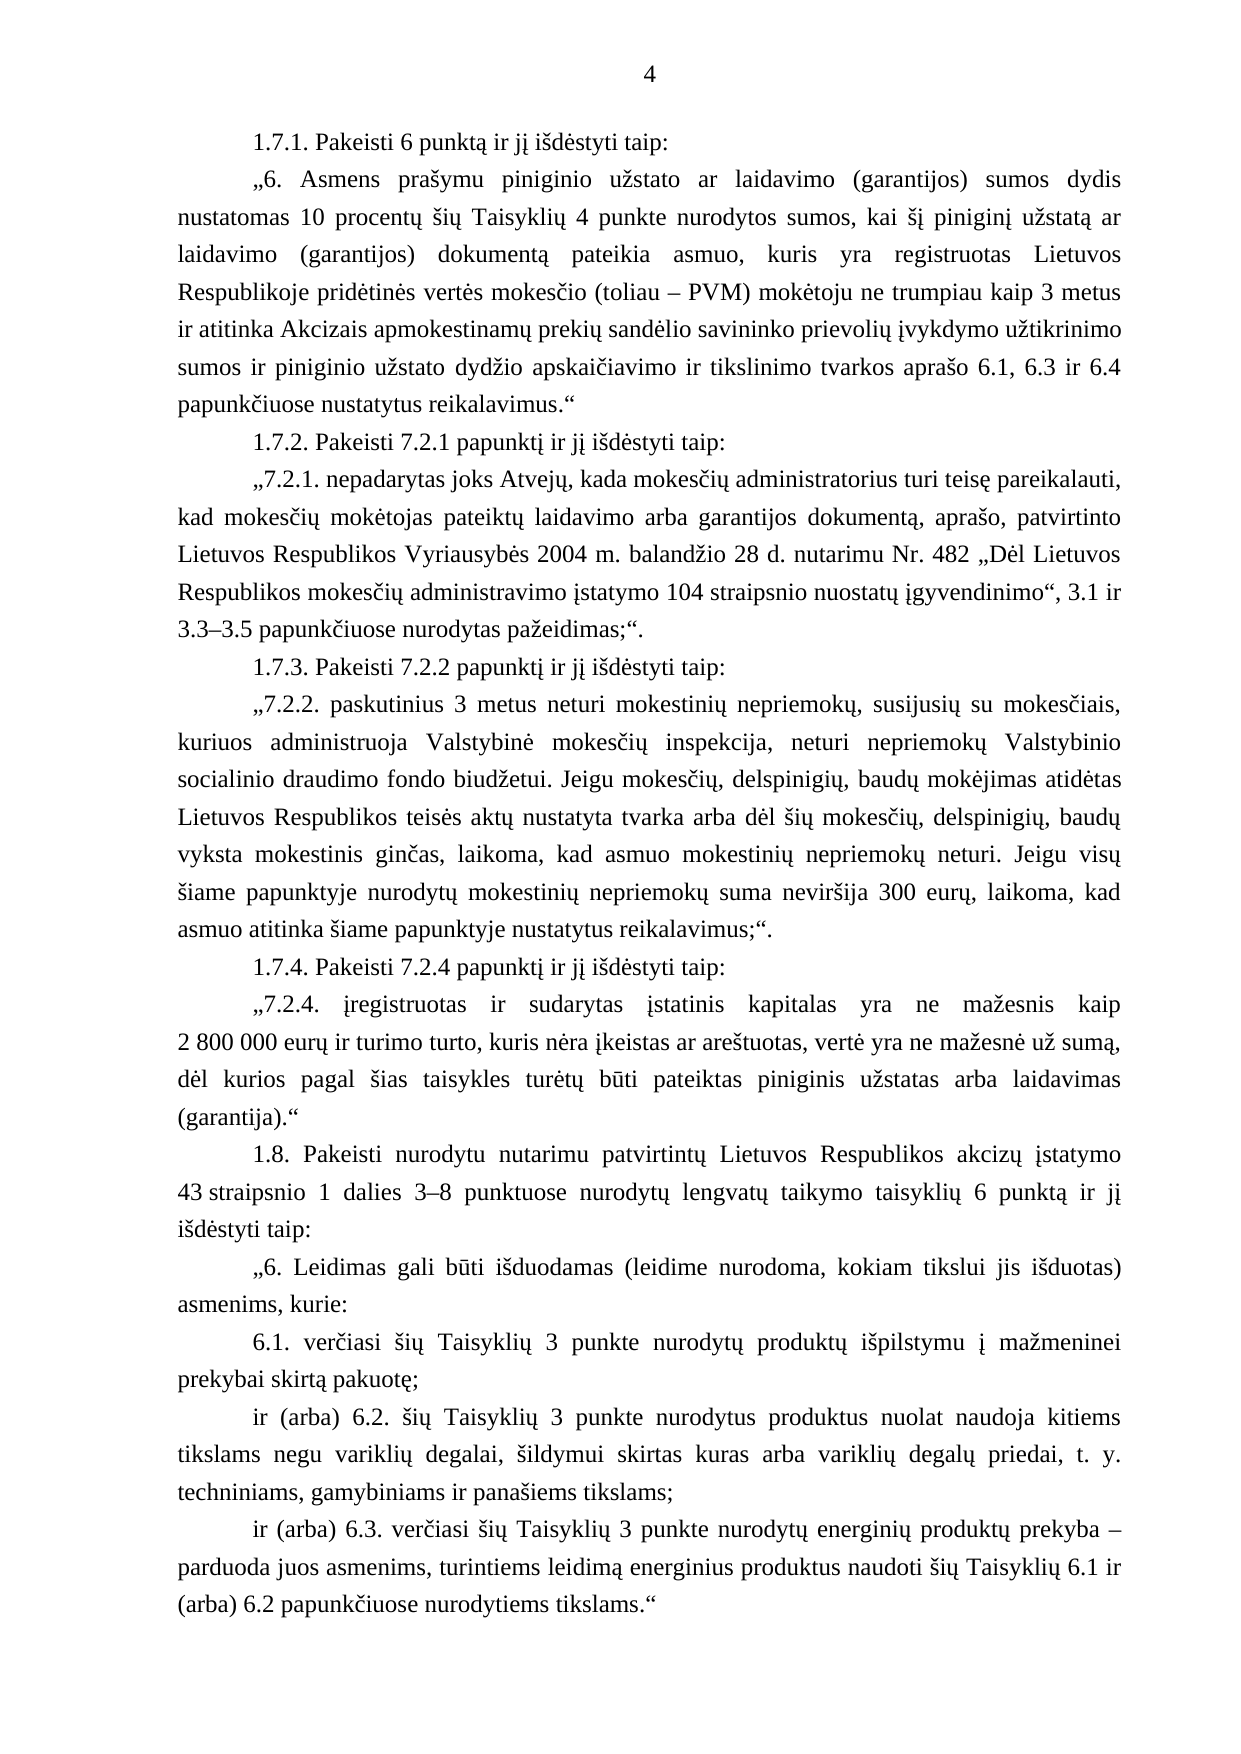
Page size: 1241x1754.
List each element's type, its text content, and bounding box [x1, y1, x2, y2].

text 6.1. verčiasi šių Taisyklių 3 punkte nurodytų produktų išpilstymu į mažmeninei prekybai skirtą pakuotę; [177, 1318, 1122, 1393]
text „6. Leidimas gali būti išduodamas (leidime nurodoma, kokiam tikslui jis išduotas) asmenims, kurie: [177, 1243, 1122, 1318]
text 1.7.1. Pakeisti 6 punktą ir jį išdėstyti taip: [177, 118, 1122, 156]
text 1.7.4. Pakeisti 7.2.4 papunktį ir jį išdėstyti taip: [177, 943, 1122, 981]
text 1.7.3. Pakeisti 7.2.2 papunktį ir jį išdėstyti taip: [177, 643, 1122, 681]
text „6. Asmens prašymu piniginio užstato ar laidavimo (garantijos) sumos dydis nustatomas 10 procentų šių Taisyklių 4 punkte nurodytos sumos, kai šį piniginį užstatą ar laidavimo (garantijos) dokumentą pateikia asmuo, kuris yra registruotas Lietuvos Respublikoje pridėtinės vertės mokesčio (toliau – PVM) mokėtoju ne trumpiau kaip 3 metus ir atitinka Akcizais apmokestinamų prekių sandėlio savininko prievolių įvykdymo užtikrinimo sumos ir piniginio užstato dydžio apskaičiavimo ir tikslinimo tvarkos aprašo 6.1, 6.3 ir 6.4 papunkčiuose nustatytus reikalavimus.“ [177, 156, 1122, 418]
text „7.2.2. paskutinius 3 metus neturi mokestinių nepriemokų, susijusių su mokesčiais, kuriuos administruoja Valstybinė mokesčių inspekcija, neturi nepriemokų Valstybinio socialinio draudimo fondo biudžetui. Jeigu mokesčių, delspinigių, baudų mokėjimas atidėtas Lietuvos Respublikos teisės aktų nustatyta tvarka arba dėl šių mokesčių, delspinigių, baudų vyksta mokestinis ginčas, laikoma, kad asmuo mokestinių nepriemokų neturi. Jeigu visų šiame papunktyje nurodytų mokestinių nepriemokų suma neviršija 300 eurų, laikoma, kad asmuo atitinka šiame papunktyje nustatytus reikalavimus;“. [177, 681, 1122, 943]
text 1.7.2. Pakeisti 7.2.1 papunktį ir jį išdėstyti taip: [177, 418, 1122, 456]
text 1.8. Pakeisti nurodytu nutarimu patvirtintų Lietuvos Respublikos akcizų įstatymo 43 straipsnio 1 dalies 3–8 punktuose nurodytų lengvatų taikymo taisyklių 6 punktą ir jį išdėstyti taip: [177, 1131, 1122, 1243]
text ir (arba) 6.2. šių Taisyklių 3 punkte nurodytus produktus nuolat naudoja kitiems tikslams negu variklių degalai, šildymui skirtas kuras arba variklių degalų priedai, t. y. techniniams, gamybiniams ir panašiems tikslams; [177, 1393, 1122, 1506]
text ir (arba) 6.3. verčiasi šių Taisyklių 3 punkte nurodytų energinių produktų prekyba – parduoda juos asmenims, turintiems leidimą energinius produktus naudoti šių Taisyklių 6.1 ir (arba) 6.2 papunkčiuose nurodytiems tikslams.“ [177, 1506, 1122, 1618]
text „7.2.1. nepadarytas joks Atvejų, kada mokesčių administratorius turi teisę pareikalauti, kad mokesčių mokėtojas pateiktų laidavimo arba garantijos dokumentą, aprašo, patvirtinto Lietuvos Respublikos Vyriausybės 2004 m. balandžio 28 d. nutarimu Nr. 482 „Dėl Lietuvos Respublikos mokesčių administravimo įstatymo 104 straipsnio nuostatų įgyvendinimo“, 3.1 ir 3.3–3.5 papunkčiuose nurodytas pažeidimas;“. [177, 456, 1122, 643]
text „7.2.4. įregistruotas ir sudarytas įstatinis kapitalas yra ne mažesnis kaip 2 800 000 eurų ir turimo turto, kuris nėra įkeistas ar areštuotas, vertė yra ne mažesnė už sumą, dėl kurios pagal šias taisykles turėtų būti pateiktas piniginis užstatas arba laidavimas (garantija).“ [177, 981, 1122, 1131]
